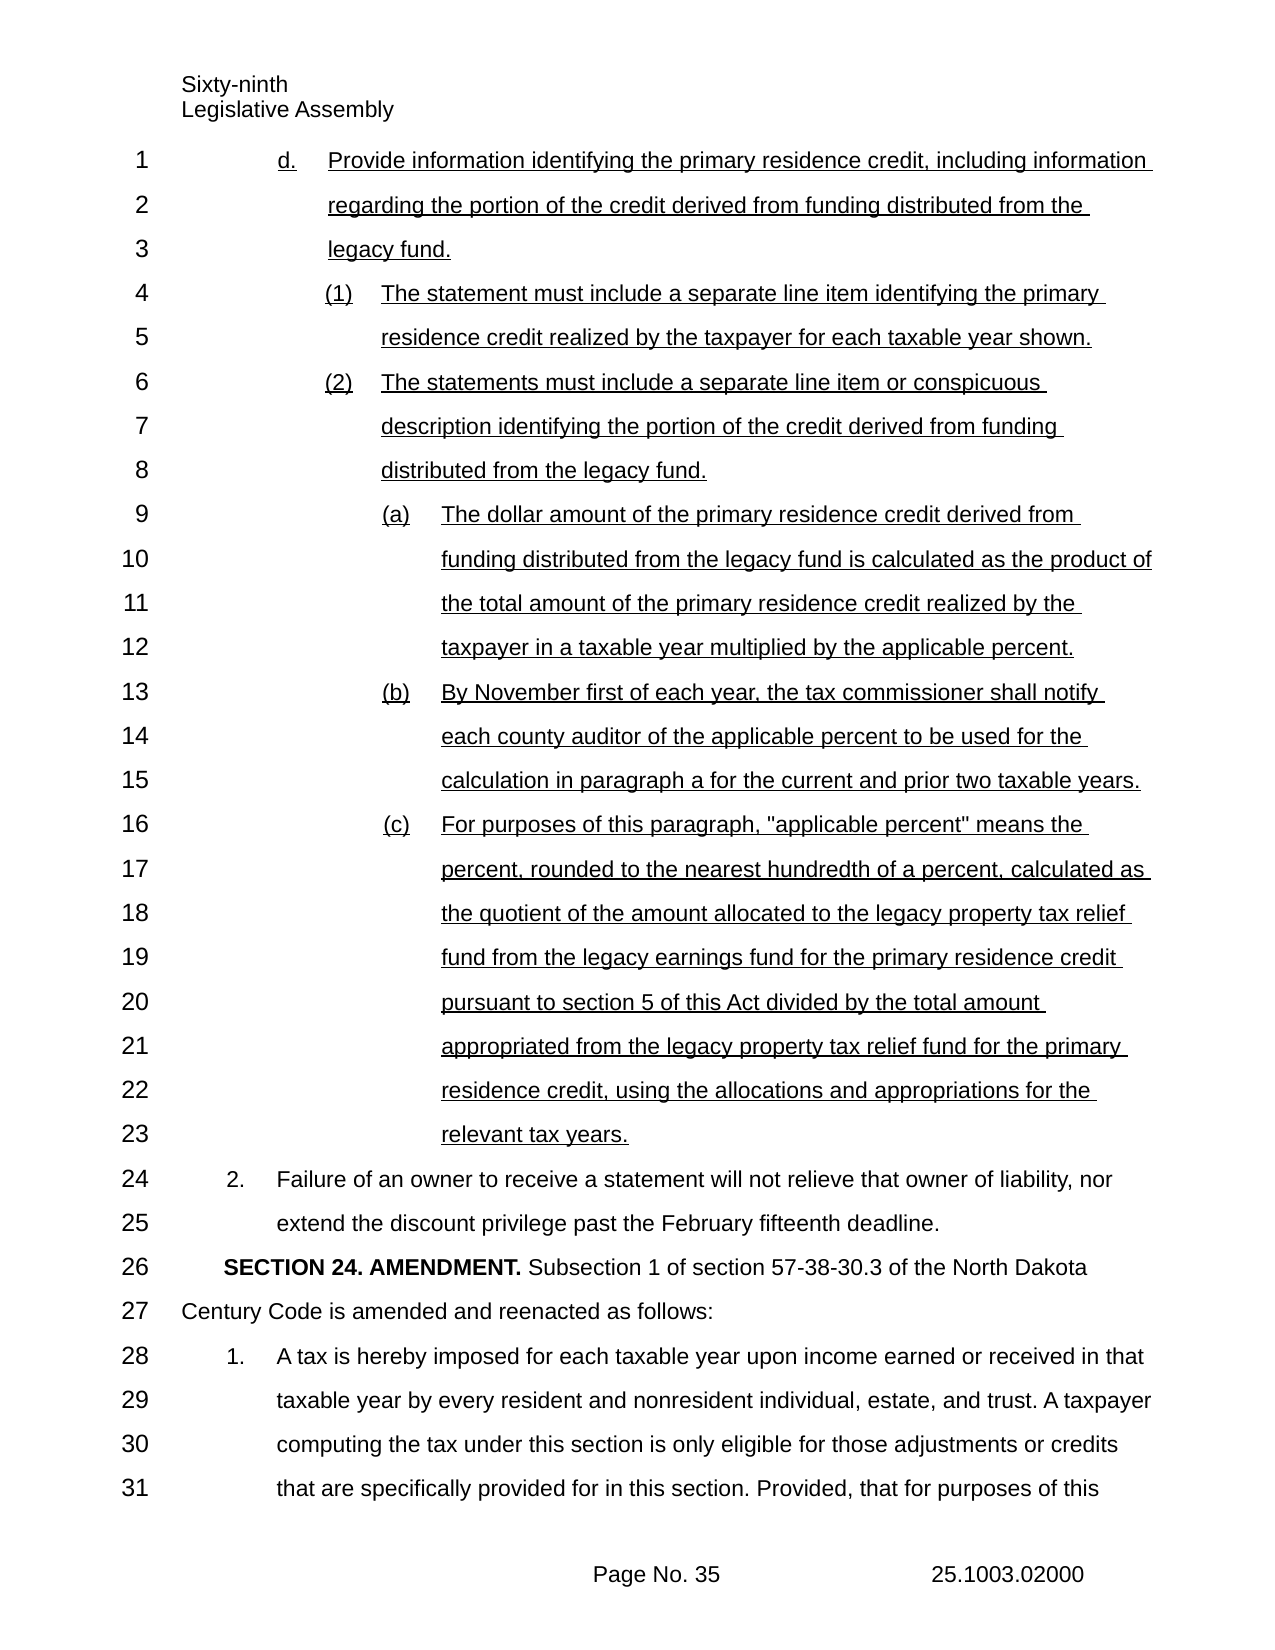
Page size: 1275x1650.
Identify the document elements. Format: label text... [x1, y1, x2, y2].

text (1) The statement must include a separate line item identifying the primary residence credit realized by the taxpayer for each taxable year shown. [181, 266, 1154, 355]
text (a) The dollar amount of the primary residence credit derived from funding distributed from the legacy fund is calculated as the product of the total amount of the primary residence credit realized by the taxpayer in a taxable year multiplied by the applicable percent. [181, 487, 1154, 664]
text 2. Failure of an owner to receive a statement will not relieve that owner of liability, nor extend the discount privilege past the February fifteenth deadline. [181, 1152, 1154, 1240]
text (2) The statements must include a separate line item or conspicuous description identifying the portion of the credit derived from funding distributed from the legacy fund. [181, 355, 1154, 487]
text (b) By November first of each year, the tax commissioner shall notify each county auditor of the applicable percent to be used for the calculation in paragraph a for the current and prior two taxable years. [181, 664, 1154, 797]
text (c) For purposes of this paragraph, "applicable percent" means the percent, rounded to the nearest hundredth of a percent, calculated as the quotient of the amount allocated to the legacy property tax relief fund from the legacy earnings fund for the primary residence credit pursuant to section 5 of this Act divided by the total amount appropriated from the legacy property tax relief fund for the primary residence credit, using the allocations and appropriations for the relevant tax years. [181, 797, 1154, 1152]
text d. Provide information identifying the primary residence credit, including information regarding the portion of the credit derived from funding distributed from the legacy fund. [181, 133, 1154, 266]
text 1. A tax is hereby imposed for each taxable year upon income earned or received in that taxable year by every resident and nonresident individual, estate, and trust. A taxpayer computing the tax under this section is only eligible for those adjustments or credits that are specifically provided for in this section. Provided, that for purposes of this [181, 1329, 1154, 1506]
text SECTION 24. AMENDMENT. Subsection 1 of section 57‑38‑30.3 of the North Dakota Century Code is amended and reenacted as follows: [181, 1240, 1154, 1329]
